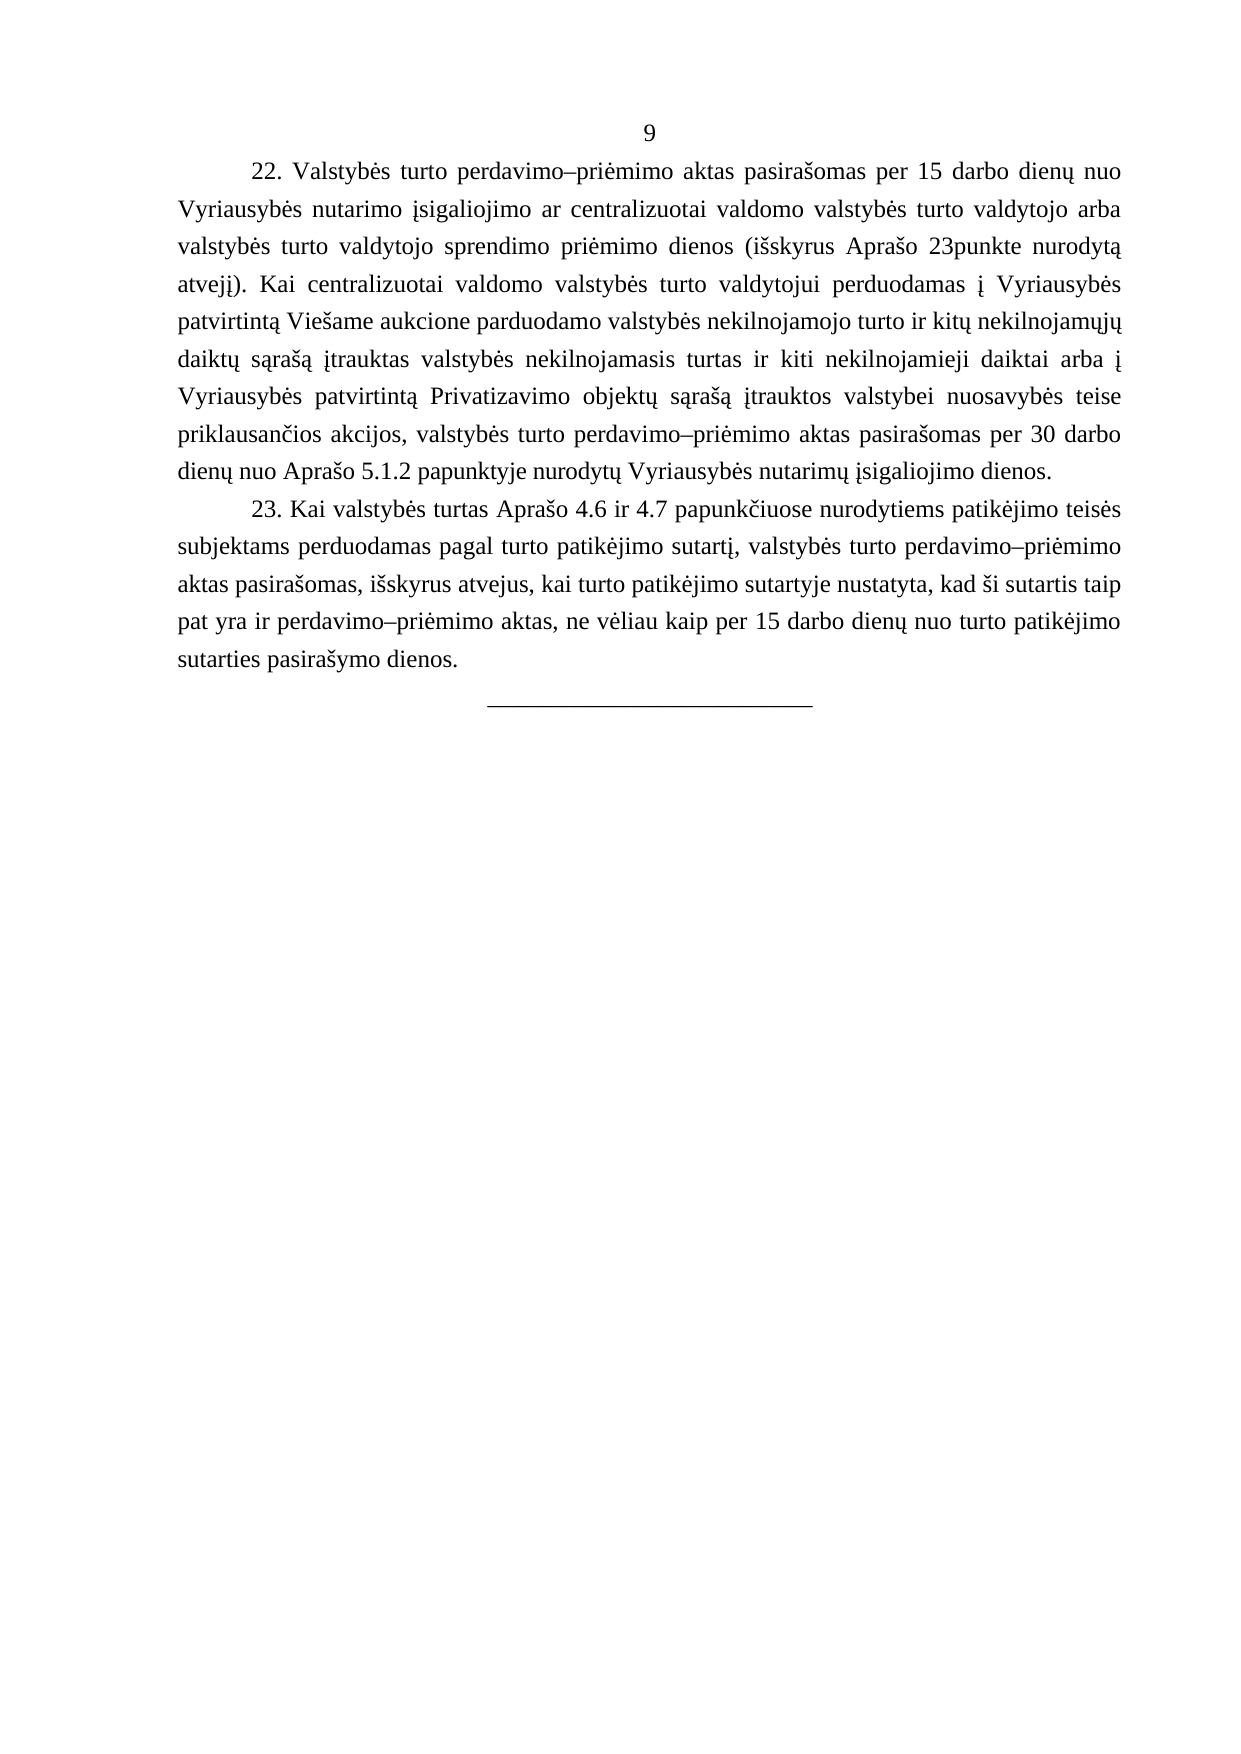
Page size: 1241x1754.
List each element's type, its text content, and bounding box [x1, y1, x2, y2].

text __________________________ [177, 673, 1122, 710]
text 23. Kai valstybės turtas Aprašo 4.6 ir 4.7 papunkčiuose nurodytiems patikėjimo teisės subjektams perduodamas pagal turto patikėjimo sutartį, valstybės turto perdavimo–priėmimo aktas pasirašomas, išskyrus atvejus, kai turto patikėjimo sutartyje nustatyta, kad ši sutartis taip pat yra ir perdavimo–priėmimo aktas, ne vėliau kaip per 15 darbo dienų nuo turto patikėjimo sutarties pasirašymo dienos. [177, 485, 1122, 673]
text 22. Valstybės turto perdavimo–priėmimo aktas pasirašomas per 15 darbo dienų nuo Vyriausybės nutarimo įsigaliojimo ar centralizuotai valdomo valstybės turto valdytojo arba valstybės turto valdytojo sprendimo priėmimo dienos (išskyrus Aprašo 23punkte nurodytą atvejį). Kai centralizuotai valdomo valstybės turto valdytojui perduodamas į Vyriausybės patvirtintą Viešame aukcione parduodamo valstybės nekilnojamojo turto ir kitų nekilnojamųjų daiktų sąrašą įtrauktas valstybės nekilnojamasis turtas ir kiti nekilnojamieji daiktai arba į Vyriausybės patvirtintą Privatizavimo objektų sąrašą įtrauktos valstybei nuosavybės teise priklausančios akcijos, valstybės turto perdavimo–priėmimo aktas pasirašomas per 30 darbo dienų nuo Aprašo 5.1.2 papunktyje nurodytų Vyriausybės nutarimų įsigaliojimo dienos. [177, 148, 1122, 485]
